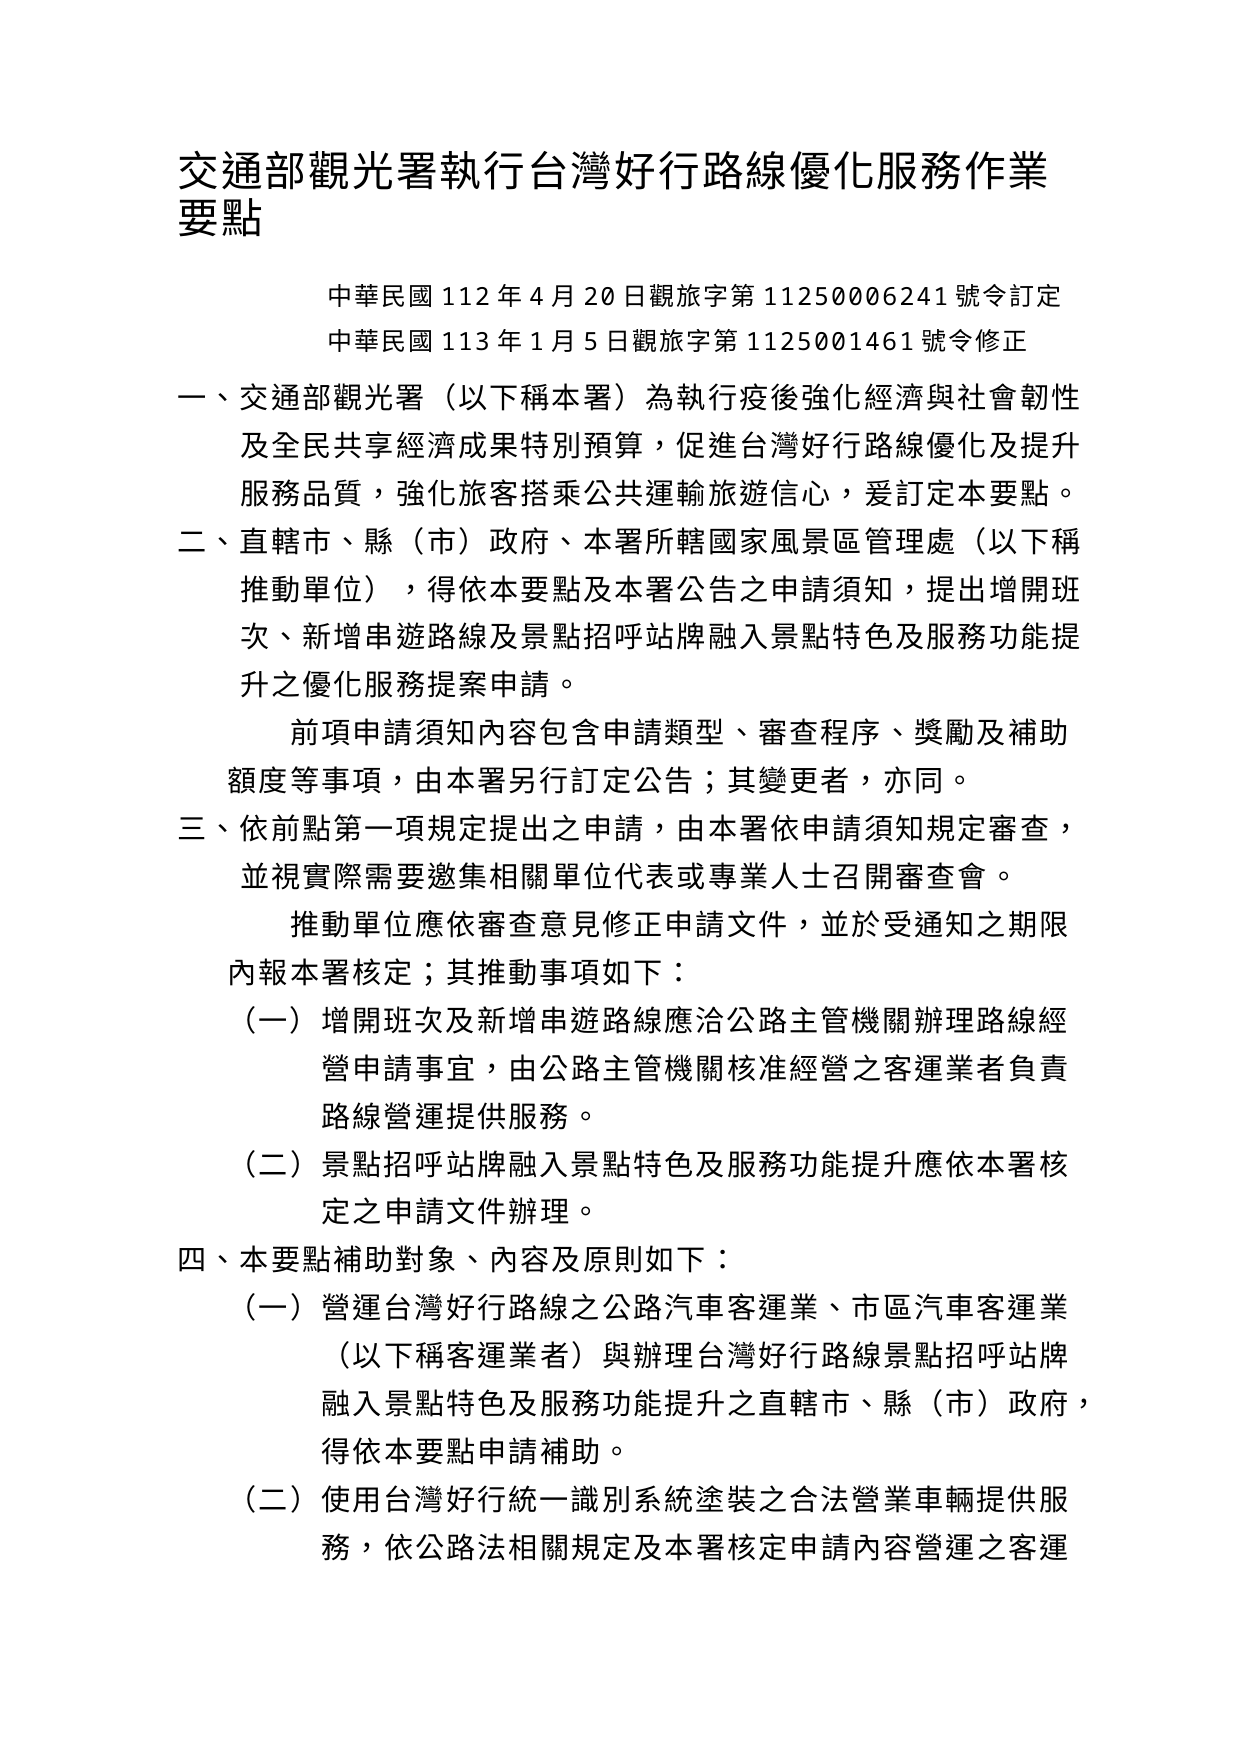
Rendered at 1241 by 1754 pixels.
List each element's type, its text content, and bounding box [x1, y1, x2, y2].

text （一）營運台灣好行路線之公路汽車客運業、市區汽車客運業（以下稱客運業者）與辦理台灣好行路線景點招呼站牌融入景點特色及服務功能提升之直轄市、縣（市）政府，得依本要點申請補助。 [227, 1280, 1092, 1472]
text （二）使用台灣好行統一識別系統塗裝之合法營業車輛提供服務，依公路法相關規定及本署核定申請內容營運之客運 [227, 1472, 1092, 1568]
text 一、交通部觀光署（以下稱本署）為執行疫後強化經濟與社會韌性及全民共享經濟成果特別預算，促進台灣好行路線優化及提升服務品質，強化旅客搭乘公共運輸旅遊信心，爰訂定本要點。 [177, 370, 1092, 514]
text （二）景點招呼站牌融入景點特色及服務功能提升應依本署核定之申請文件辦理。 [227, 1137, 1092, 1232]
text 四、本要點補助對象、內容及原則如下： [177, 1232, 1092, 1280]
text 中華民國112年4月20日觀旅字第11250006241號令訂定 [327, 278, 1092, 312]
text 三、依前點第一項規定提出之申請，由本署依申請須知規定審查，並視實際需要邀集相關單位代表或專業人士召開審查會。 [177, 801, 1092, 897]
text 推動單位應依審查意見修正申請文件，並於受通知之期限內報本署核定；其推動事項如下： [227, 897, 1092, 993]
text 中華民國113年1月5日觀旅字第1125001461號令修正 [327, 324, 1092, 357]
text 二、直轄市、縣（市）政府、本署所轄國家風景區管理處（以下稱推動單位），得依本要點及本署公告之申請須知，提出增開班次、新增串遊路線及景點招呼站牌融入景點特色及服務功能提升之優化服務提案申請。 [177, 514, 1092, 705]
text 交通部觀光署執行台灣好行路線優化服務作業要點 [177, 148, 1092, 243]
text （一）增開班次及新增串遊路線應洽公路主管機關辦理路線經營申請事宜，由公路主管機關核准經營之客運業者負責路線營運提供服務。 [227, 993, 1092, 1137]
text 前項申請須知內容包含申請類型、審查程序、獎勵及補助額度等事項，由本署另行訂定公告；其變更者，亦同。 [227, 705, 1092, 801]
